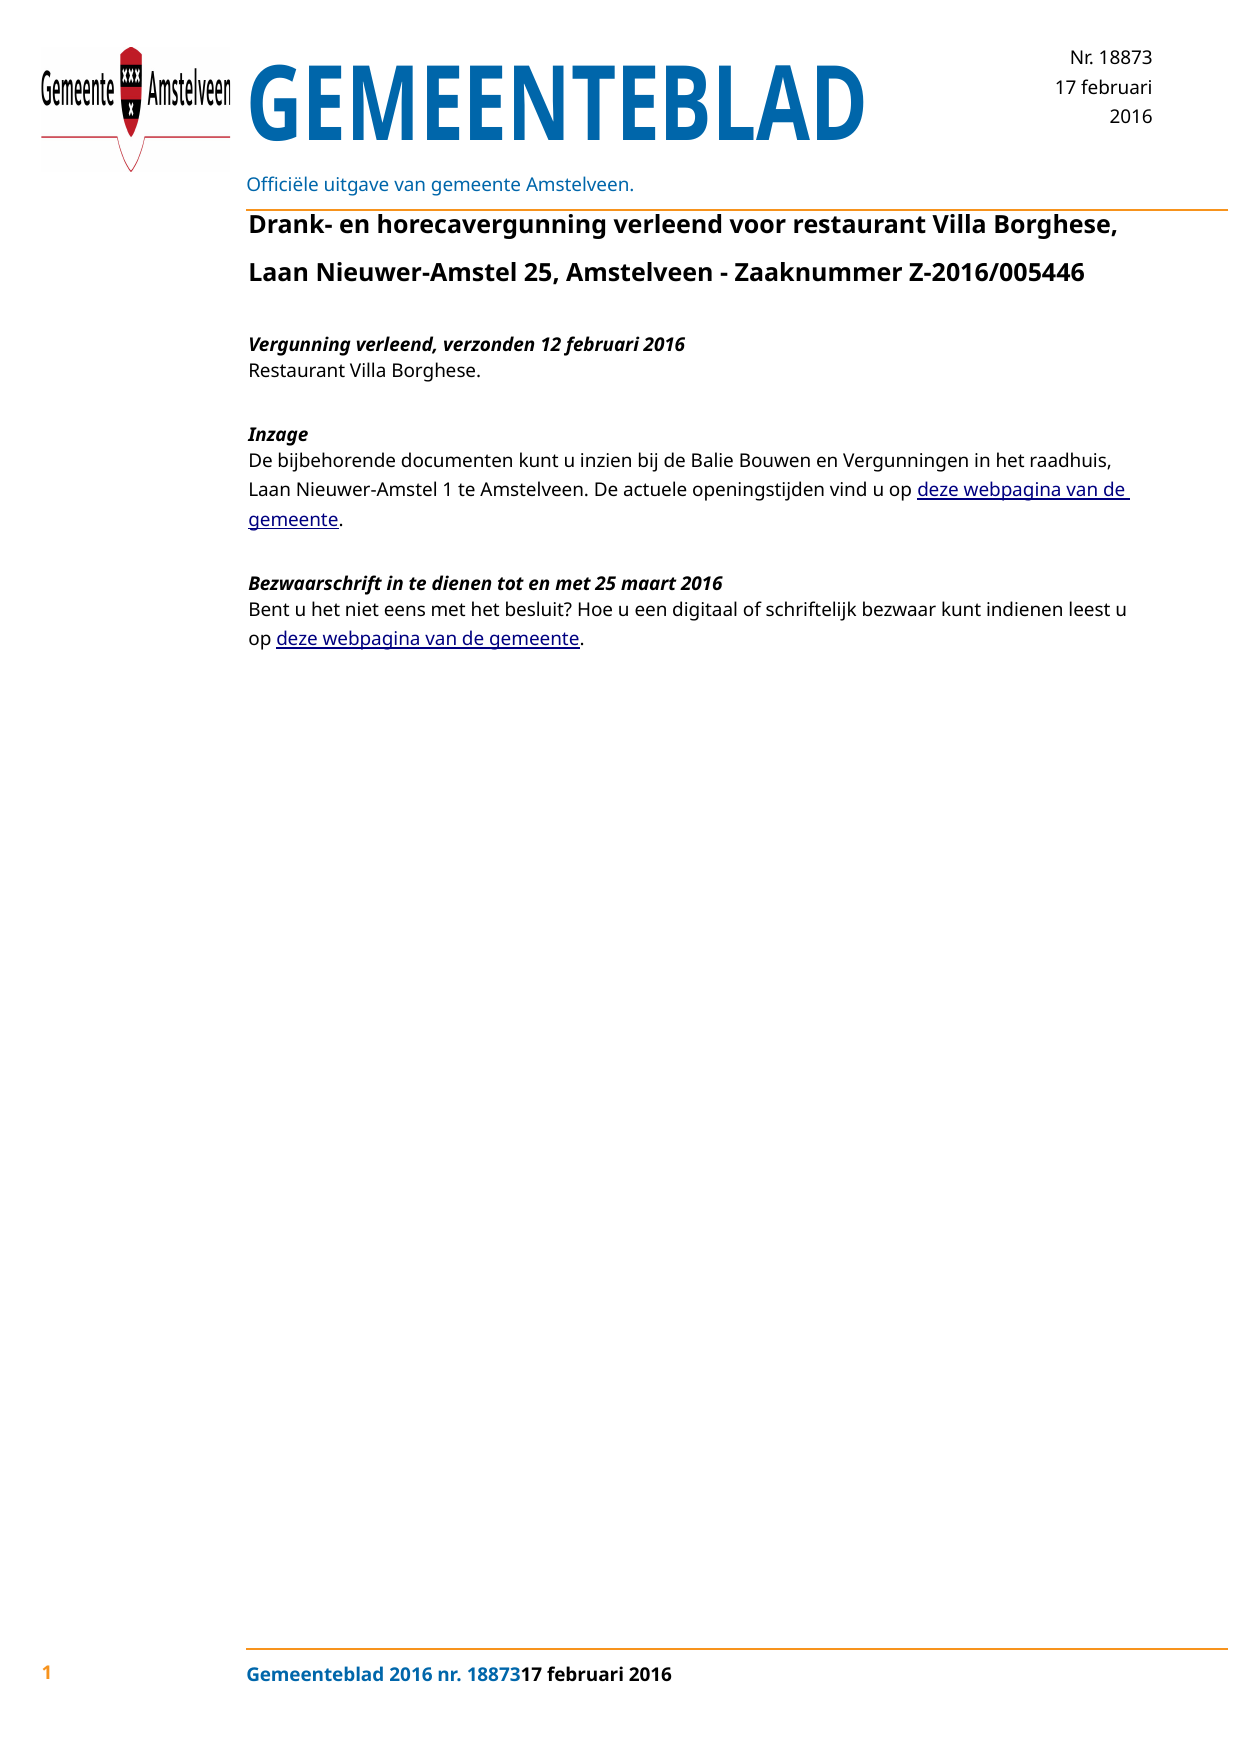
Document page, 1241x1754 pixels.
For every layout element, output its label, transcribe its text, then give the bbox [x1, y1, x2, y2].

text Restaurant Villa Borghese. [248, 357, 1152, 383]
text Drank- en horecavergunning verleend voor restaurant Villa Borghese, Laan Nieuwer-Amstel 25, Amstelveen - Zaaknummer Z-2016/005446 [248, 211, 1152, 288]
text Inzage [248, 421, 1152, 447]
text Vergunning verleend, verzonden 12 februari 2016 [248, 331, 1152, 357]
picture [41, 47, 231, 172]
text Bent u het niet eens met het besluit? Hoe u een digitaal of schriftelijk bezwaar kunt indienen leest u op deze webpagina van de gemeente. [248, 596, 1152, 651]
text De bijbehorende documenten kunt u inzien bij de Balie Bouwen en Vergunningen in het raadhuis, Laan Nieuwer-Amstel 1 te Amstelveen. De actuele openingstijden vind u op deze webpagina van de gemeente. [248, 447, 1152, 532]
text Bezwaarschrift in te dienen tot en met 25 maart 2016 [248, 570, 1152, 596]
